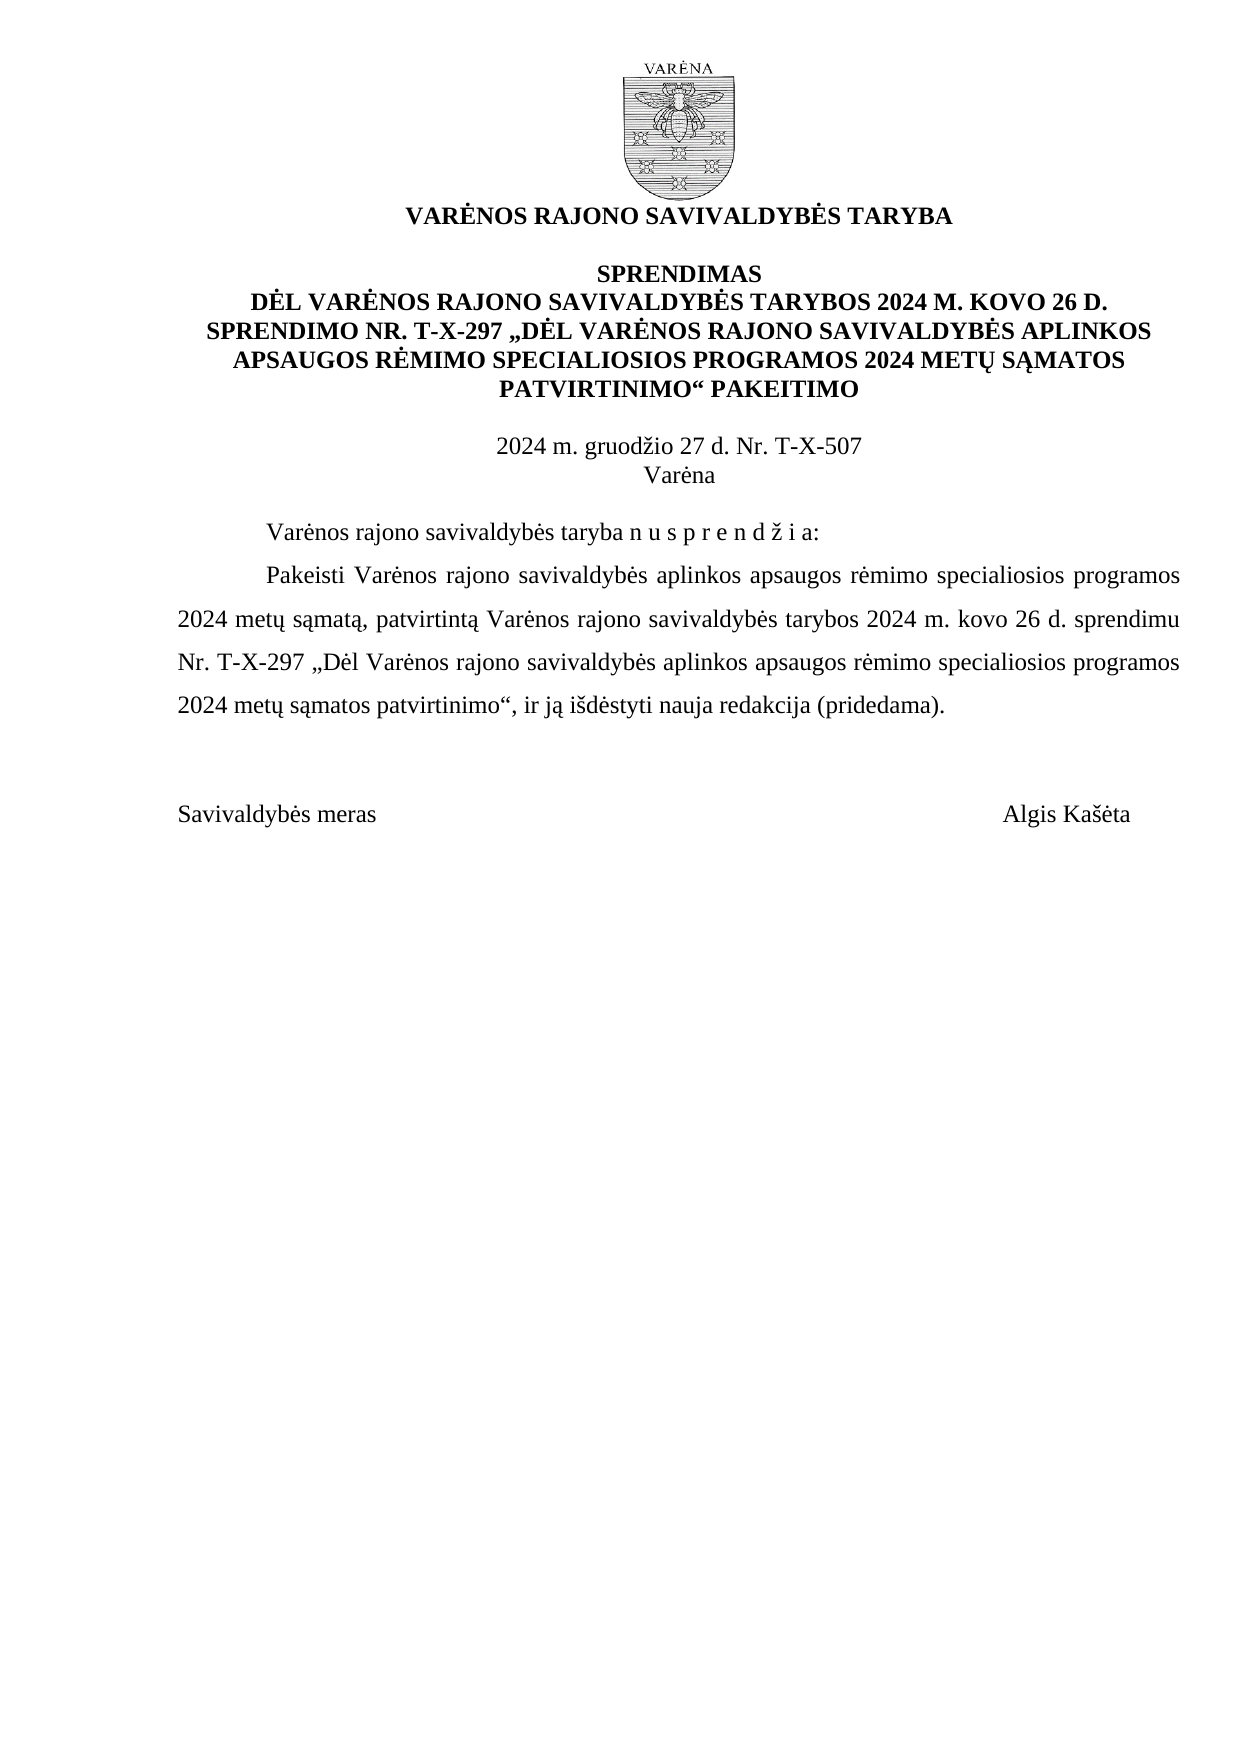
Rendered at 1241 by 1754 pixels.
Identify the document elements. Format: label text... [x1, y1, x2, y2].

text SPRENDIMAS [177, 259, 1181, 287]
text Varėna [177, 460, 1181, 489]
text Varėnos rajono savivaldybės taryba n u s p r e n d ž i a: [177, 517, 1181, 546]
text VARĖNOS RAJONO SAVIVALDYBĖS TARYBA [177, 201, 1181, 230]
text Pakeisti Varėnos rajono savivaldybės aplinkos apsaugos rėmimo specialiosios programos 2024 metų sąmatą, patvirtintą Varėnos rajono savivaldybės tarybos 2024 m. kovo 26 d. sprendimu Nr. T-X-297 „Dėl Varėnos rajono savivaldybės aplinkos apsaugos rėmimo specialiosios programos 2024 metų sąmatos patvirtinimo“, ir ją išdėstyti nauja redakcija (pridedama). [177, 561, 1181, 719]
subtitle Savivaldybės meras Algis Kašėta [177, 799, 1181, 828]
text DĖL VARĖNOS RAJONO SAVIVALDYBĖS TARYBOS 2024 M. KOVO 26 D. SPRENDIMO NR. T-X-297 „DĖL VARĖNOS RAJONO SAVIVALDYBĖS APLINKOS APSAUGOS RĖMIMO SPECIALIOSIOS PROGRAMOS 2024 METŲ SĄMATOS PATVIRTINIMO“ PAKEITIMO [177, 287, 1181, 402]
text 2024 m. gruodžio 27 d. Nr. T-X-507 [177, 431, 1181, 460]
